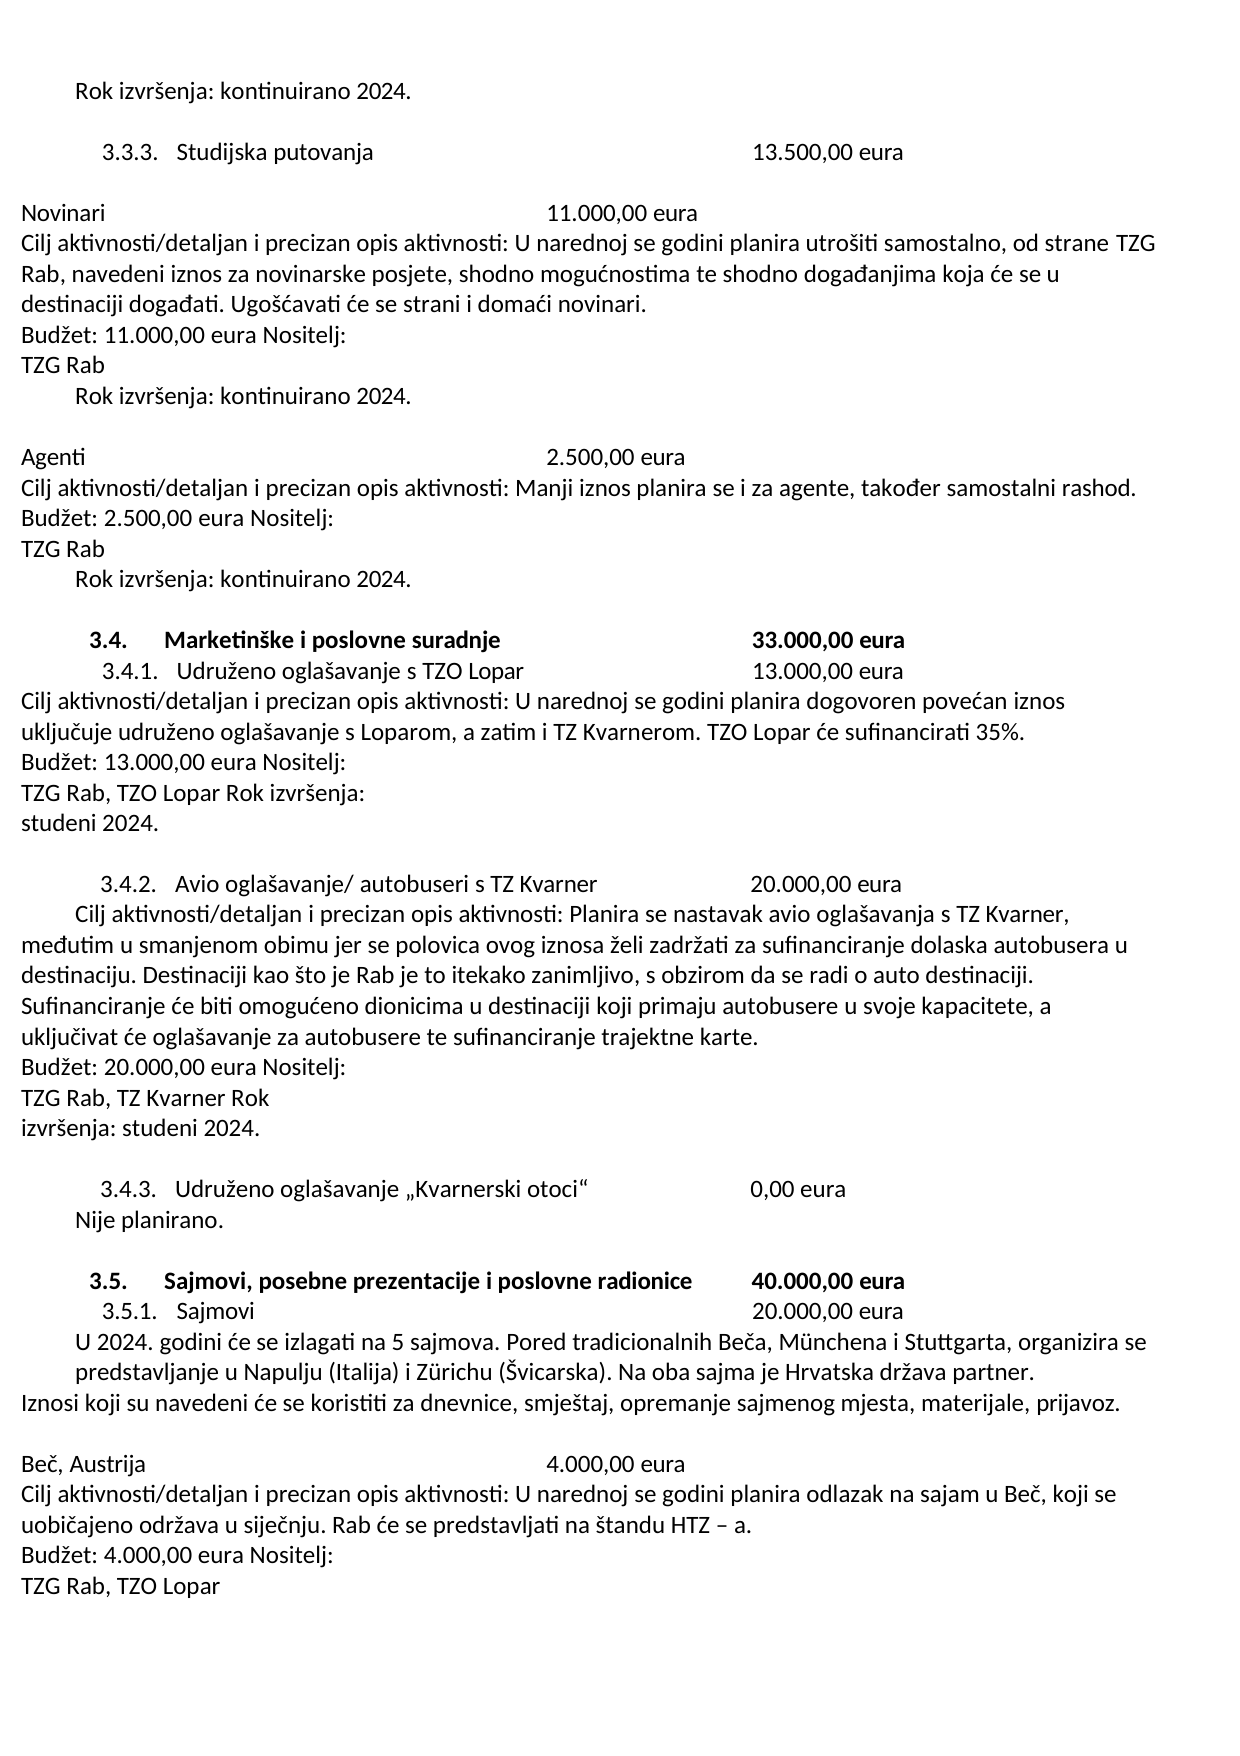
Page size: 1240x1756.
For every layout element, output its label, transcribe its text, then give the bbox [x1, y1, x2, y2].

text Cilj aktivnosti/detaljan i precizan opis aktivnosti: Manji iznos planira se i za agente, također samostalni rashod. [21, 472, 1150, 502]
text Budžet: 13.000,00 eura Nositelj: TZG Rab, TZO Lopar Rok izvršenja: studeni 2024. [21, 746, 370, 838]
text Cilj aktivnosti/detaljan i precizan opis aktivnosti: U narednoj se godini planira odlazak na sajam u Beč, koji se uobičajeno održava u siječnju. Rab će se predstavljati na štandu HTZ – a. [21, 1478, 1150, 1539]
text Cilj aktivnosti/detaljan i precizan opis aktivnosti: U narednoj se godini planira utrošiti samostalno, od strane TZG Rab, navedeni iznos za novinarske posjete, shodno mogućnostima te shodno događanjima koja će se u destinaciji događati. Ugošćavati će se strani i domaći novinari. [21, 227, 1157, 319]
text Budžet: 4.000,00 eura Nositelj: TZG Rab, TZO Lopar [21, 1540, 370, 1601]
list Novinari 11.000,00 eura [0, 197, 1214, 227]
text Sufinanciranje će biti omogućeno dionicima u destinaciji koji primaju autobusere u svoje kapacitete, a uključivat će oglašavanje za autobusere te sufinanciranje trajektne karte. [21, 990, 1150, 1051]
text Iznosi koji su navedeni će se koristiti za dnevnice, smještaj, opremanje sajmenog mjesta, materijale, prijavoz. [21, 1387, 1150, 1417]
list Avio oglašavanje/ autobuseri s TZ Kvarner 20.000,00 eura [100, 868, 1214, 898]
list Udruženo oglašavanje s TZO Lopar 13.000,00 eura [21, 655, 904, 685]
text Cilj aktivnosti/detaljan i precizan opis aktivnosti: U narednoj se godini planira dogovoren povećan iznos uključuje udruženo oglašavanje s Loparom, a zatim i TZ Kvarnerom. TZO Lopar će sufinancirati 35%. [21, 685, 1150, 746]
list Studijska putovanja 13.500,00 eura [21, 136, 904, 166]
text Budžet: 2.500,00 eura Nositelj: TZG Rab [21, 502, 370, 563]
list Beč, Austrija 4.000,00 eura [0, 1448, 1214, 1478]
text Rok izvršenja: kontinuirano 2024. [75, 75, 1214, 105]
text međutim u smanjenom obimu jer se polovica ovog iznosa želi zadržati za sufinanciranje dolaska autobusera u destinaciju. Destinaciji kao što je Rab je to itekako zanimljivo, s obzirom da se radi o auto destinaciji. [21, 929, 1170, 990]
text Cilj aktivnosti/detaljan i precizan opis aktivnosti: Planira se nastavak avio oglašavanja s TZ Kvarner, [75, 898, 1214, 929]
list Agenti 2.500,00 eura [0, 441, 1214, 472]
text Rok izvršenja: kontinuirano 2024. [75, 563, 1214, 594]
text Budžet: 20.000,00 eura Nositelj: TZG Rab, TZ Kvarner Rok izvršenja: studeni 2024. [21, 1051, 370, 1143]
list Marketinške i poslovne suradnje 33.000,00 eura [21, 624, 905, 655]
text Rok izvršenja: kontinuirano 2024. [75, 380, 1214, 411]
list Sajmovi 20.000,00 eura [21, 1295, 904, 1326]
text U 2024. godini će se izlagati na 5 sajmova. Pored tradicionalnih Beča, Münchena i Stuttgarta, organizira se predstavljanje u Napulju (Italija) i Zürichu (Švicarska). Na oba sajma je Hrvatska država partner. [75, 1326, 1214, 1387]
list Udruženo oglašavanje „Kvarnerski otoci“ 0,00 eura Nije planirano. [75, 1173, 847, 1234]
text Budžet: 11.000,00 eura Nositelj: TZG Rab [21, 319, 370, 380]
list Sajmovi, posebne prezentacije i poslovne radionice 40.000,00 eura [21, 1265, 905, 1295]
